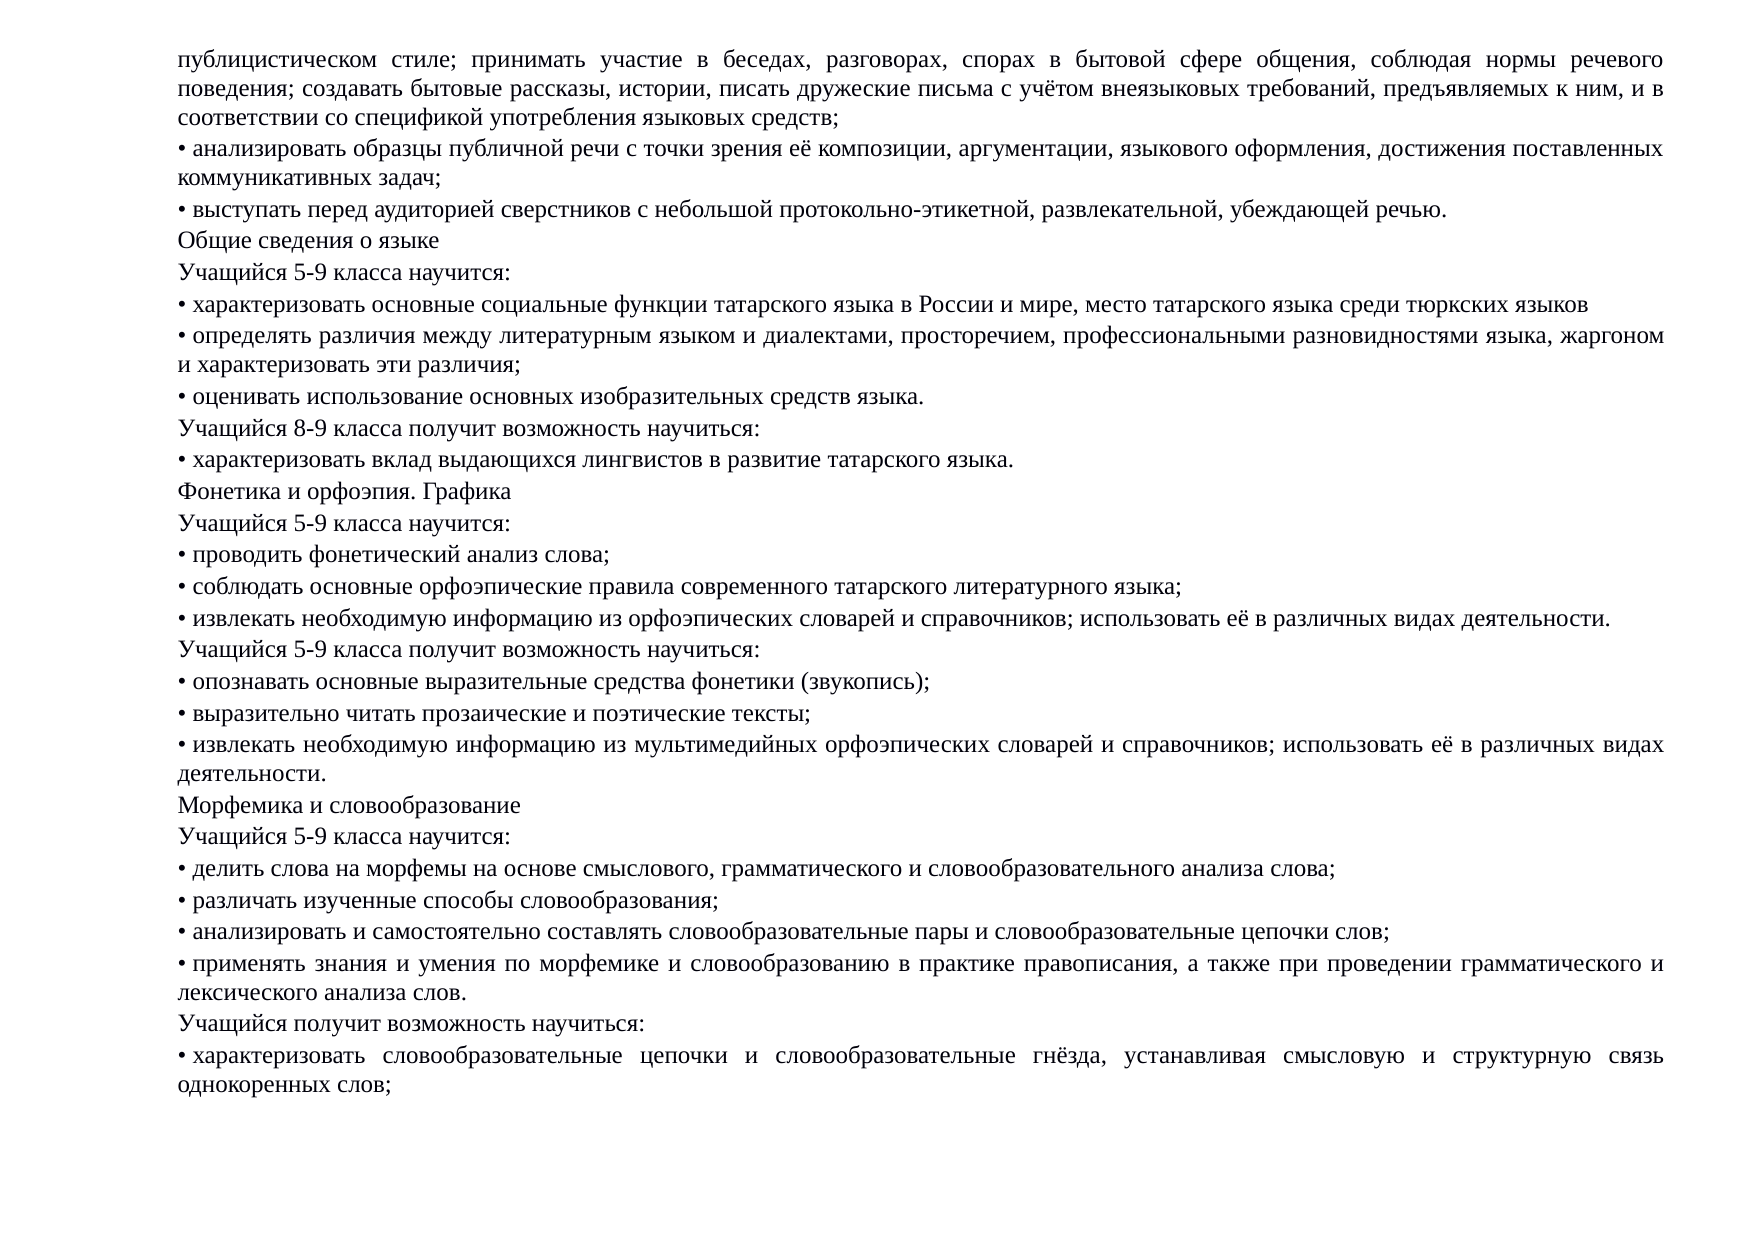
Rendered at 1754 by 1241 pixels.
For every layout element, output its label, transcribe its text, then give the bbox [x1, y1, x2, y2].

text • характеризовать словообразовательные цепочки и словообразовательные гнёзда, устанавливая смысловую и структурную связь однокоренных слов; [177, 1040, 1665, 1098]
text Учащийся 5-9 класса научится: [177, 821, 1665, 850]
text • выразительно читать прозаические и поэтические тексты; [177, 698, 1665, 726]
text • оценивать использование основных изобразительных средств языка. [177, 381, 1665, 410]
text • извлекать необходимую информацию из мультимедийных орфоэпических словарей и справочников; использовать её в различных видах деятельности. [177, 729, 1665, 787]
text • проводить фонетический анализ слова; [177, 539, 1665, 568]
text Морфемика и словообразование [177, 790, 1665, 818]
text Общие сведения о языке [177, 226, 1665, 254]
text • определять различия между литературным языком и диалектами, просторечием, профессиональными разновидностями языка, жаргоном и характеризовать эти различия; [177, 321, 1665, 378]
text • анализировать и самостоятельно составлять словообразовательные пары и словообразовательные цепочки слов; [177, 916, 1665, 945]
text • характеризовать вклад выдающихся лингвистов в развитие татарского языка. [177, 444, 1665, 473]
text • различать изученные способы словообразования; [177, 885, 1665, 913]
text • опознавать основные выразительные средства фонетики (звукопись); [177, 666, 1665, 695]
text Учащийся 5-9 класса получит возможность научиться: [177, 634, 1665, 663]
text • соблюдать основные орфоэпические правила современного татарского литературного языка; [177, 571, 1665, 600]
text • делить слова на морфемы на основе смыслового, грамматического и словообразовательного анализа слова; [177, 853, 1665, 882]
text • извлекать необходимую информацию из орфоэпических словарей и справочников; использовать её в различных видах деятельности. [177, 603, 1665, 631]
text Учащийся 5-9 класса научится: [177, 257, 1665, 286]
text Учащийся 5-9 класса научится: [177, 508, 1665, 536]
text Учащийся 8-9 класса получит возможность научиться: [177, 413, 1665, 441]
text • характеризовать основные социальные функции татарского языка в России и мире, место татарского языка среди тюркских языков [177, 289, 1665, 318]
text • выступать перед аудиторией сверстников с небольшой протокольно-этикетной, развлекательной, убеждающей речью. [177, 194, 1665, 223]
text • анализировать образцы публичной речи с точки зрения её композиции, аргументации, языкового оформления, достижения поставленных коммуникативных задач; [177, 133, 1665, 191]
text Фонетика и орфоэпия. Графика [177, 476, 1665, 505]
text Учащийся получит возможность научиться: [177, 1008, 1665, 1037]
text • применять знания и умения по морфемике и словообразованию в практике правописания, а также при проведении грамматического и лексического анализа слов. [177, 948, 1665, 1006]
text публицистическом стиле; принимать участие в беседах, разговорах, спорах в бытовой сфере общения, соблюдая нормы речевого поведения; создавать бытовые рассказы, истории, писать дружеские письма с учётом внеязыковых требований, предъявляемых к ним, и в соответствии со спецификой употребления языковых средств; [177, 44, 1665, 131]
